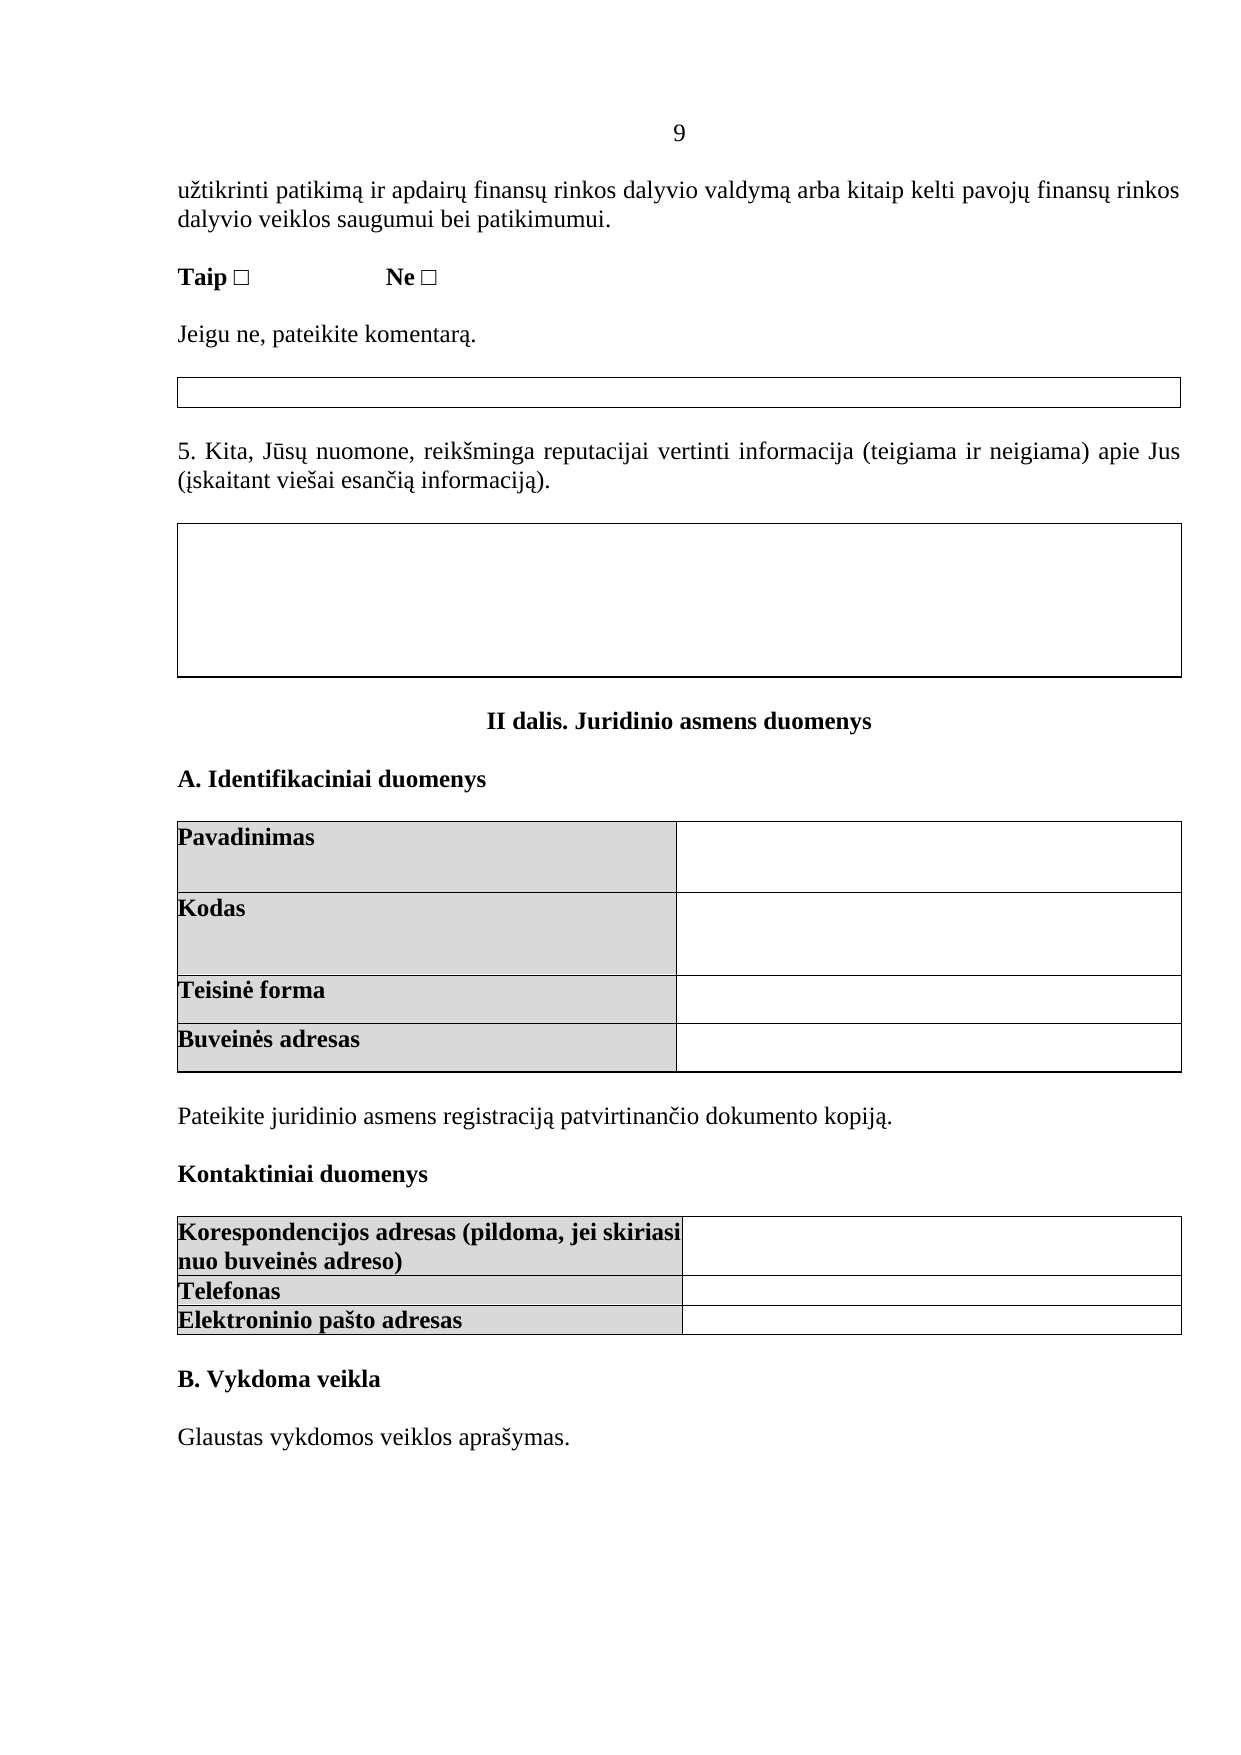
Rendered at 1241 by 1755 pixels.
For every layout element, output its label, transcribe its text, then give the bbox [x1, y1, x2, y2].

text 5. Kita, Jūsų nuomone, reikšminga reputacijai vertinti informacija (teigiama ir neigiama) apie Jus (įskaitant viešai esančią informaciją). [177, 436, 1181, 494]
table_cell [677, 893, 1181, 974]
table_cell Teisinė forma [178, 976, 676, 1023]
text Jeigu ne, pateikite komentarą. [177, 319, 1181, 348]
text Pateikite juridinio asmens registraciją patvirtinančio dokumento kopiją. [177, 1101, 1181, 1130]
table_cell [683, 1306, 1181, 1334]
table_cell Telefonas [178, 1276, 682, 1304]
table_cell Elektroninio pašto adresas [178, 1306, 682, 1334]
text Kontaktiniai duomenys [177, 1159, 1181, 1187]
table_cell Kodas [178, 893, 676, 974]
text Glaustas vykdomos veiklos aprašymas. [177, 1422, 1181, 1450]
table_header [683, 1217, 1181, 1275]
table_cell [677, 1024, 1181, 1071]
table_header [677, 822, 1181, 892]
text A. Identifikaciniai duomenys [177, 764, 1181, 792]
table_cell [683, 1276, 1181, 1304]
table_header Korespondencijos adresas (pildoma, jei skiriasi nuo buveinės adreso) [178, 1217, 682, 1275]
table_header Pavadinimas [178, 822, 676, 892]
table_cell [677, 976, 1181, 1023]
table_header [178, 378, 1180, 407]
table_header [178, 524, 1181, 676]
text užtikrinti patikimą ir apdairų finansų rinkos dalyvio valdymą arba kitaip kelti pavojų finansų rinkos dalyvio veiklos saugumui bei patikimumui. [177, 176, 1181, 233]
text II dalis. Juridinio asmens duomenys [177, 706, 1181, 735]
text Taip □ Ne □ [177, 262, 1181, 291]
text B. Vykdoma veikla [177, 1364, 1181, 1393]
table_cell Buveinės adresas [178, 1024, 676, 1071]
